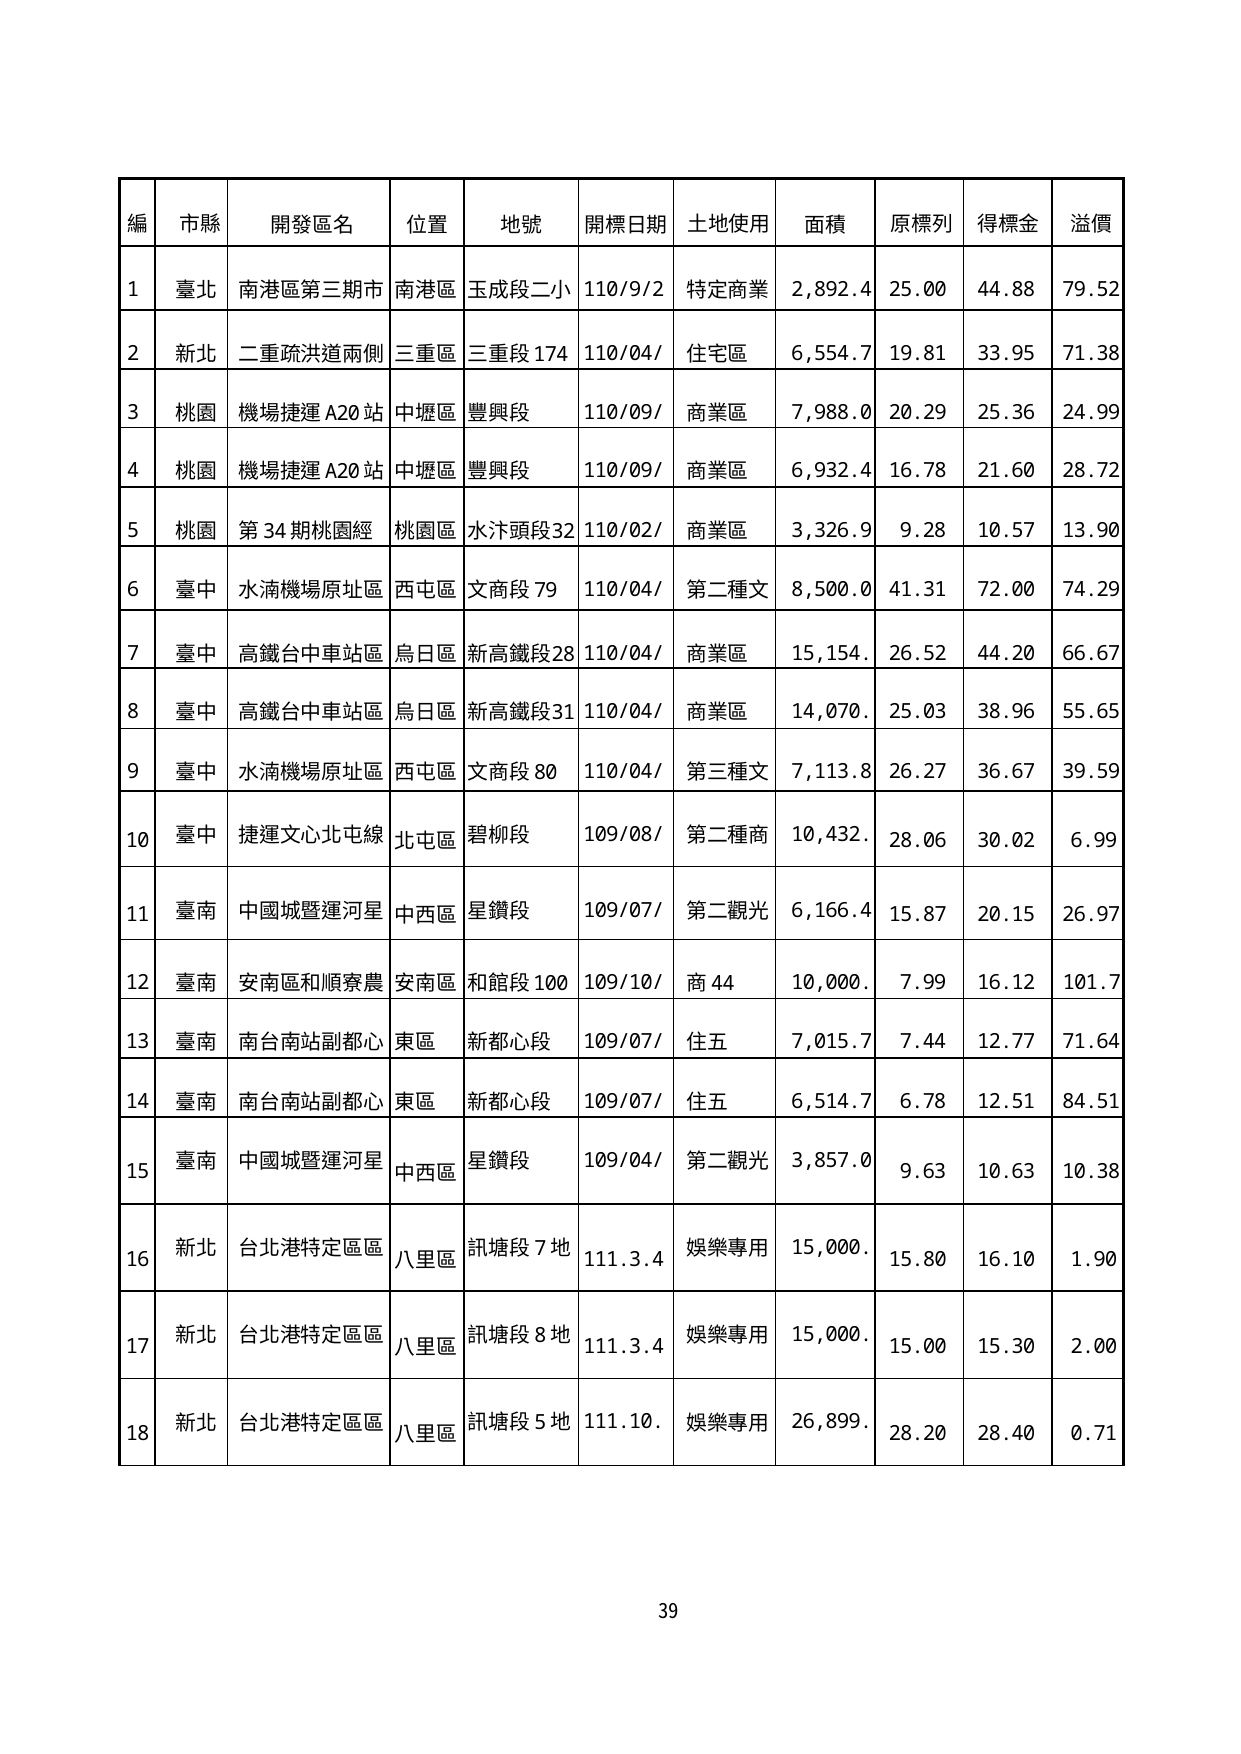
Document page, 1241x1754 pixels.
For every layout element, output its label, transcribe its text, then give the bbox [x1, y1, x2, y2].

table_cell 110/04/07 [579, 729, 673, 790]
table_cell 10.57 [964, 488, 1051, 545]
table_cell 新都心段55-1地號 [465, 1059, 578, 1116]
table_cell 東區 [391, 999, 463, 1057]
table_cell 12.51 [964, 1059, 1051, 1116]
table_cell 8,500.02 [776, 547, 874, 609]
table_cell 桃園區 [391, 488, 463, 545]
table_cell 111.10.12 [579, 1379, 673, 1465]
table_cell 第二種文化商業區 [674, 547, 775, 609]
table_cell 13 [121, 999, 154, 1057]
table_cell 10,000.00 [776, 940, 874, 997]
table_cell 南港區 [391, 247, 463, 309]
table_cell 12.77 [964, 999, 1051, 1057]
table_cell 26.27 [876, 729, 963, 790]
table_cell 33.95 [964, 311, 1051, 368]
table_cell 25.03 [876, 669, 963, 727]
table_cell 三重段174地號 [465, 311, 578, 368]
table_cell 文商段79地號 [465, 547, 578, 609]
table_cell 新高鐵段28地號 [465, 611, 578, 667]
table_header 原標列 底價 [876, 180, 963, 245]
table_cell 娛樂專用區(特) [674, 1205, 775, 1290]
table_cell 109/04/28 [579, 1118, 673, 1203]
table_cell 10 [121, 792, 154, 866]
table_cell 星鑽段2428地號 [465, 867, 578, 938]
table_cell 中國城暨運河星鑽地區區段徵收區 [228, 1118, 389, 1203]
table_cell 111.3.4 [579, 1292, 673, 1378]
table_cell 30.02 [964, 792, 1051, 866]
table_cell 烏日區 [391, 611, 463, 667]
table_cell 5 [121, 488, 154, 545]
table_cell 機場捷運A20站地區區段徵收區 [228, 428, 389, 486]
table_cell 7,015.79 [776, 999, 874, 1057]
table_cell 101.75 [1053, 940, 1122, 997]
table_cell 中壢區 [391, 428, 463, 486]
table_cell 安南區和順寮農場區段徵收區 [228, 940, 389, 997]
table_cell 北屯區 [391, 792, 463, 866]
table_cell 新北市 [156, 311, 227, 368]
table_cell 水湳機場原址區段徵 收(南側)區段徵收區 [228, 729, 389, 790]
table_cell 安南區 [391, 940, 463, 997]
table_cell 臺中市 [156, 792, 227, 866]
table_cell 訊塘段8地號 [465, 1292, 578, 1378]
table_cell 南台南站副都心第一期區段徵收區 [228, 1059, 389, 1116]
table_cell 新高鐵段31地號 [465, 669, 578, 727]
table_cell 9.28 [876, 488, 963, 545]
table_cell 84.51 [1053, 1059, 1122, 1116]
table_cell 20.15 [964, 867, 1051, 938]
table_cell 訊塘段7地號 [465, 1205, 578, 1290]
table_cell 10,432.68 [776, 792, 874, 866]
table_cell 13.90 [1053, 488, 1122, 545]
table_cell 台北港特定區區段徵收案 [228, 1292, 389, 1378]
table_cell 28.40 [964, 1379, 1051, 1465]
table_cell 41.31 [876, 547, 963, 609]
table_cell 38.96 [964, 669, 1051, 727]
table_cell 9.63 [876, 1118, 963, 1203]
table_cell 文商段80地號 [465, 729, 578, 790]
table_cell 7.99 [876, 940, 963, 997]
table_header 土地使用 分區 [674, 180, 775, 245]
table_cell 1.90 [1053, 1205, 1122, 1290]
table_cell 109/08/04 [579, 792, 673, 866]
table_cell 39.59 [1053, 729, 1122, 790]
table_cell 17 [121, 1292, 154, 1378]
table_cell 桃園市 [156, 488, 227, 545]
table_cell 6.78 [876, 1059, 963, 1116]
table_cell 東區 [391, 1059, 463, 1116]
table_cell 26.97 [1053, 867, 1122, 938]
table_cell 16 [121, 1205, 154, 1290]
table_cell 中西區 [391, 867, 463, 938]
table_cell 碧柳段253、262、265地號 [465, 792, 578, 866]
table_cell 八里區 [391, 1205, 463, 1290]
table_cell 二重疏洪道兩側附近地區市地重劃區 [228, 311, 389, 368]
table_header 面積 [776, 180, 874, 245]
table_cell 7 [121, 611, 154, 667]
table_cell 娛樂專用區(特) [674, 1292, 775, 1378]
table_cell 2,892.48 [776, 247, 874, 309]
table_cell 110/9/23 [579, 247, 673, 309]
table_cell 55.65 [1053, 669, 1122, 727]
table_cell 28.72 [1053, 428, 1122, 486]
table_cell 水汴頭段32地號 [465, 488, 578, 545]
table_cell 79.52 [1053, 247, 1122, 309]
table_cell 第34期桃園經國市地重劃區 [228, 488, 389, 545]
table_cell 10.38 [1053, 1118, 1122, 1203]
table_cell 娛樂專用區(特) [674, 1379, 775, 1465]
table_cell 新都心段52-1地號 [465, 999, 578, 1057]
table_cell 臺南市 [156, 940, 227, 997]
table_cell 台北港特定區區段徵收案 [228, 1379, 389, 1465]
table_cell 特定商業區 (一) [674, 247, 775, 309]
table_cell 南台南站副都心第一期區段徵收區 [228, 999, 389, 1057]
table_header 位置 [391, 180, 463, 245]
table_cell 6.99 [1053, 792, 1122, 866]
table_header 得標金額 [964, 180, 1051, 245]
table_cell 44.20 [964, 611, 1051, 667]
table_cell 臺南市 [156, 1118, 227, 1203]
table_cell 15.87 [876, 867, 963, 938]
table_cell 20.29 [876, 370, 963, 427]
table_cell 商業區 [674, 669, 775, 727]
table_cell 豐興段156、157地號 [465, 370, 578, 427]
table_header 地號 [465, 180, 578, 245]
table_cell 捷運文心北屯線機廠及車站區段徵收區 [228, 792, 389, 866]
table_cell 商業區 [674, 428, 775, 486]
table_cell 6,166.47 [776, 867, 874, 938]
table_cell 6 [121, 547, 154, 609]
table_cell 高鐵台中車站區段徵收區 [228, 611, 389, 667]
table_cell 臺中市 [156, 611, 227, 667]
table_cell 7,113.82 [776, 729, 874, 790]
table_cell 西屯區 [391, 547, 463, 609]
table_cell 中西區 [391, 1118, 463, 1203]
table_cell 和館段100地號 [465, 940, 578, 997]
table_cell 26.52 [876, 611, 963, 667]
table_cell 臺中市 [156, 669, 227, 727]
table_cell 110/09/14 [579, 428, 673, 486]
table_cell 16.78 [876, 428, 963, 486]
table_cell 14 [121, 1059, 154, 1116]
table_cell 第二觀光休閒特專區 [674, 867, 775, 938]
table_cell 中壢區 [391, 370, 463, 427]
table_cell 6,514.72 [776, 1059, 874, 1116]
table_cell 台北港特定區區段徵收案 [228, 1205, 389, 1290]
table_cell 71.64 [1053, 999, 1122, 1057]
table_cell 66.67 [1053, 611, 1122, 667]
table_cell 高鐵台中車站區段徵收區 [228, 669, 389, 727]
table_cell 110/04/13 [579, 311, 673, 368]
table_cell 臺北市 [156, 247, 227, 309]
table_cell 臺中市 [156, 547, 227, 609]
table_cell 28.20 [876, 1379, 963, 1465]
table_cell 2 [121, 311, 154, 368]
table_cell 桃園市 [156, 370, 227, 427]
table_cell 10.63 [964, 1118, 1051, 1203]
table_header 開發區名 [228, 180, 389, 245]
table_cell 1 [121, 247, 154, 309]
table_cell 八里區 [391, 1292, 463, 1378]
table_cell 71.38 [1053, 311, 1122, 368]
table_cell 星鑽段2413、2415、2416地號 [465, 1118, 578, 1203]
table_cell 臺南市 [156, 999, 227, 1057]
table_cell 烏日區 [391, 669, 463, 727]
table_cell 第二觀光休閒特專區 [674, 1118, 775, 1203]
table_cell 7,988.07 [776, 370, 874, 427]
table_cell 111.3.4 [579, 1205, 673, 1290]
table_cell 110/02/23 [579, 488, 673, 545]
table_cell 110/04/07 [579, 669, 673, 727]
table_cell 18 [121, 1379, 154, 1465]
table_cell 商業區 [674, 611, 775, 667]
table_cell 74.29 [1053, 547, 1122, 609]
table_cell 16.10 [964, 1205, 1051, 1290]
table_cell 15,154.39 [776, 611, 874, 667]
table_header 開標日期 [579, 180, 673, 245]
table_cell 臺南市 [156, 1059, 227, 1116]
table_cell 11 [121, 867, 154, 938]
table_cell 住五 [674, 999, 775, 1057]
table_cell 36.67 [964, 729, 1051, 790]
table_cell 水湳機場原址區段徵收(南側)區段徵收區 [228, 547, 389, 609]
table_cell 15 [121, 1118, 154, 1203]
table_cell 15.80 [876, 1205, 963, 1290]
table_header 編號 [121, 180, 154, 245]
table_cell 三重區 [391, 311, 463, 368]
table_cell 19.81 [876, 311, 963, 368]
table_cell 9 [121, 729, 154, 790]
table_cell 南港區第三期市地重劃區 [228, 247, 389, 309]
table_cell 住五 [674, 1059, 775, 1116]
table_cell 商業區 [674, 370, 775, 427]
table_cell 16.12 [964, 940, 1051, 997]
table_cell 8 [121, 669, 154, 727]
table_cell 0.71 [1053, 1379, 1122, 1465]
table_cell 臺南市 [156, 867, 227, 938]
table_cell 110/04/07 [579, 611, 673, 667]
table_cell 臺中市 [156, 729, 227, 790]
table_cell 12 [121, 940, 154, 997]
table_cell 7.44 [876, 999, 963, 1057]
table_cell 豐興段137、139地號 [465, 428, 578, 486]
table_cell 28.06 [876, 792, 963, 866]
table_cell 機場捷運A20站地區區段徵收區 [228, 370, 389, 427]
table_header 市縣別 [156, 180, 227, 245]
table_cell 新北市 [156, 1205, 227, 1290]
table_cell 新北市 [156, 1379, 227, 1465]
table_cell 3,326.90 [776, 488, 874, 545]
table_cell 6,554.70 [776, 311, 874, 368]
table_cell 3,857.03 [776, 1118, 874, 1203]
table_cell 72.00 [964, 547, 1051, 609]
table_cell 25.00 [876, 247, 963, 309]
table_cell 25.36 [964, 370, 1051, 427]
table_cell 商業區 [674, 488, 775, 545]
table_cell 109/07/28 [579, 1059, 673, 1116]
table_cell 15,000.00 [776, 1292, 874, 1378]
table_cell 2.00 [1053, 1292, 1122, 1378]
table_cell 玉成段二小段728地號 [465, 247, 578, 309]
table_cell 109/10/21 [579, 940, 673, 997]
table_cell 26,899.07 [776, 1379, 874, 1465]
table_cell 44.88 [964, 247, 1051, 309]
table_header 溢價率 [1053, 180, 1122, 245]
table_cell 14,070.49 [776, 669, 874, 727]
table_cell 110/09/14 [579, 370, 673, 427]
table_cell 6,932.49 [776, 428, 874, 486]
table_cell 3 [121, 370, 154, 427]
table_cell 第二種商業區 [674, 792, 775, 866]
table_cell 第三種文化商業區 [674, 729, 775, 790]
table_cell 中國城暨運河星鑽地區區段徵收區 [228, 867, 389, 938]
table_cell 110/04/07 [579, 547, 673, 609]
table_cell 15.30 [964, 1292, 1051, 1378]
table_cell 15,000.00 [776, 1205, 874, 1290]
table_cell 109/07/28 [579, 867, 673, 938]
table_cell 109/07/28 [579, 999, 673, 1057]
table_cell 商44 [674, 940, 775, 997]
table_cell 西屯區 [391, 729, 463, 790]
table_cell 八里區 [391, 1379, 463, 1465]
table_cell 訊塘段5地號 [465, 1379, 578, 1465]
table_cell 21.60 [964, 428, 1051, 486]
table_cell 4 [121, 428, 154, 486]
table_cell 新北市 [156, 1292, 227, 1378]
table_cell 24.99 [1053, 370, 1122, 427]
table_cell 15.00 [876, 1292, 963, 1378]
table_cell 桃園市 [156, 428, 227, 486]
table_cell 住宅區 [674, 311, 775, 368]
